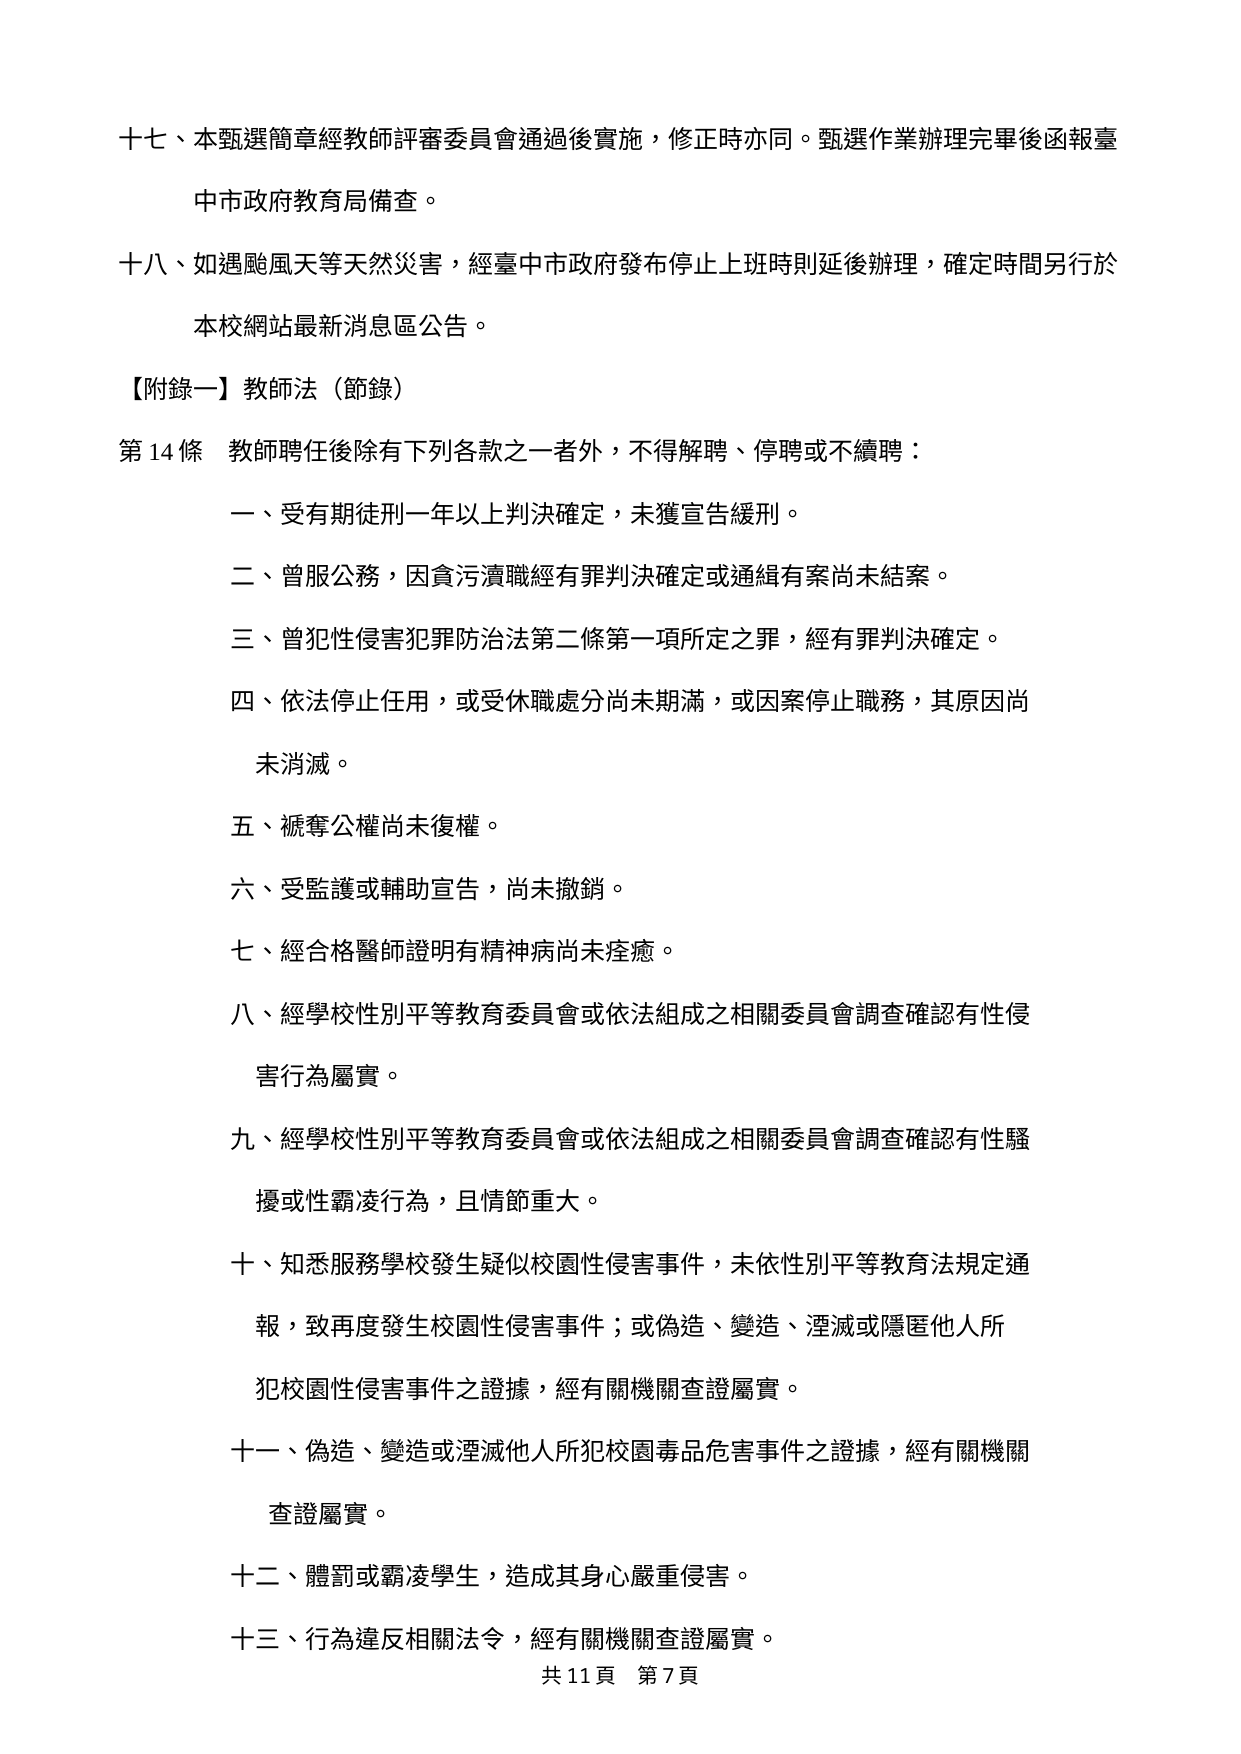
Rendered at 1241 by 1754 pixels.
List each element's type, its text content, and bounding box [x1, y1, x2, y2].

text 十一、偽造、變造或湮滅他人所犯校園毒品危害事件之證據，經有關機關 [118, 1408, 1122, 1471]
text 八、經學校性別平等教育委員會或依法組成之相關委員會調查確認有性侵 [118, 971, 1122, 1033]
text 未消滅。 [118, 721, 1122, 783]
text 十、知悉服務學校發生疑似校園性侵害事件，未依性別平等教育法規定通 [118, 1221, 1122, 1283]
text 十二、體罰或霸凌學生，造成其身心嚴重侵害。 [118, 1533, 1122, 1596]
text 五、褫奪公權尚未復權。 [118, 783, 1122, 846]
text 一、受有期徒刑一年以上判決確定，未獲宣告緩刑。 [118, 471, 1122, 533]
text 六、受監護或輔助宣告，尚未撤銷。 [118, 846, 1122, 908]
text 十七、本甄選簡章經教師評審委員會通過後實施，修正時亦同。甄選作業辦理完畢後函報臺中市政府教育局備查。 [118, 96, 1122, 221]
text 三、曾犯性侵害犯罪防治法第二條第一項所定之罪，經有罪判決確定。 [118, 596, 1122, 658]
text 第14條 教師聘任後除有下列各款之一者外，不得解聘、停聘或不續聘： [118, 408, 1122, 471]
text 犯校園性侵害事件之證據，經有關機關查證屬實。 [118, 1346, 1122, 1408]
text 十八、如遇颱風天等天然災害，經臺中市政府發布停止上班時則延後辦理，確定時間另行於本校網站最新消息區公告。 [118, 221, 1122, 346]
text 【附錄一】教師法（節錄） [118, 346, 1122, 408]
text 害行為屬實。 [118, 1033, 1122, 1096]
text 九、經學校性別平等教育委員會或依法組成之相關委員會調查確認有性騷 [118, 1096, 1122, 1158]
text 擾或性霸凌行為，且情節重大。 [118, 1158, 1122, 1221]
text 報，致再度發生校園性侵害事件；或偽造、變造、湮滅或隱匿他人所 [118, 1283, 1122, 1346]
text 查證屬實。 [118, 1471, 1122, 1533]
text 四、依法停止任用，或受休職處分尚未期滿，或因案停止職務，其原因尚 [118, 658, 1122, 721]
text 二、曾服公務，因貪污瀆職經有罪判決確定或通緝有案尚未結案。 [118, 533, 1122, 596]
text 七、經合格醫師證明有精神病尚未痊癒。 [118, 908, 1122, 971]
text 十三、行為違反相關法令，經有關機關查證屬實。 [118, 1596, 1122, 1658]
